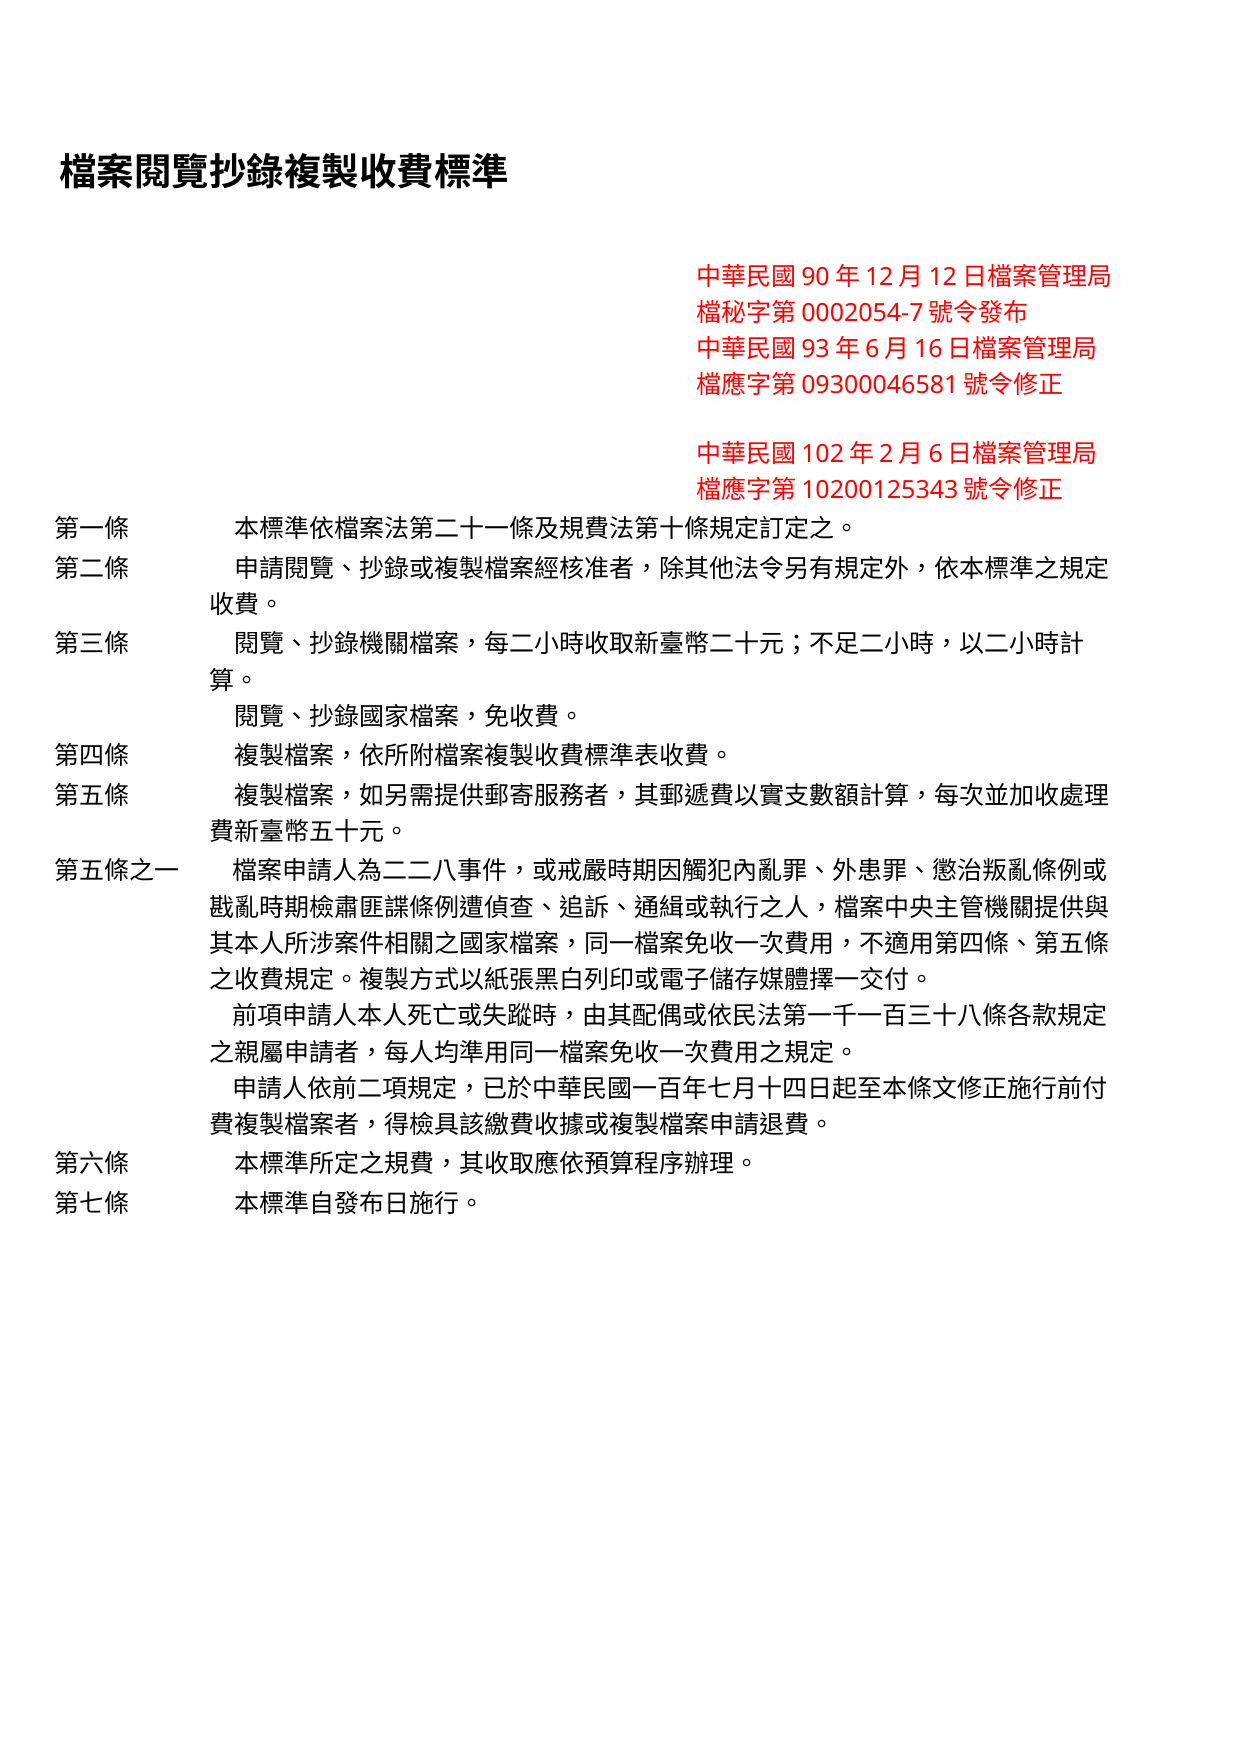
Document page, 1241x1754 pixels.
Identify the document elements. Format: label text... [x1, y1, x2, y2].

table_cell 複製檔案，依所附檔案複製收費標準表收費。 [207, 734, 1122, 773]
table_cell 第三條 [53, 622, 207, 734]
table_cell 閱覽、抄錄機關檔案，每二小時收取新臺幣二十元；不足二小時，以二小時計算。 閱覽、抄錄國家檔案，免收費。 [207, 622, 1122, 734]
table_cell 第五條之一 [53, 849, 207, 1142]
table_cell 第二條 [53, 547, 207, 622]
table_cell 申請閱覽、抄錄或複製檔案經核准者，除其他法令另有規定外，依本標準之規定收費。 [207, 547, 1122, 622]
table_header 第一條 [53, 507, 207, 547]
table_cell 第五條 [53, 774, 207, 849]
table_header 本標準依檔案法第二十一條及規費法第十條規定訂定之。 [207, 507, 1122, 547]
table_header 中華民國90年12月12日檔案管理局檔秘字第0002054-7號令發布 中華民國93年6月16日檔案管理局檔應字第09300046581號令修正 [695, 225, 1122, 402]
table_cell 本標準自發布日施行。 [207, 1182, 1122, 1221]
table_cell 檔案申請人為二二八事件，或戒嚴時期因觸犯內亂罪、外患罪、懲治叛亂條例或戡亂時期檢肅匪諜條例遭偵查、追訴、通緝或執行之人，檔案中央主管機關提供與其本人所涉案件相關之國家檔案，同一檔案免收一次費用，不適用第四條、第五條之收費規定。複製方式以紙張黑白列印或電子儲存媒體擇一交付。 前項申請人本人死亡或失蹤時，由其配偶或依民法第一千一百三十八條各款規定之親屬申請者，每人均準用同一檔案免收一次費用之規定。 申請人依前二項規定，已於中華民國一百年七月十四日起至本條文修正施行前付費複製檔案者，得檢具該繳費收據或複製檔案申請退費。 [207, 849, 1122, 1142]
table_cell 中華民國102年2月6日檔案管理局檔應字第10200125343號令修正 [695, 403, 1122, 507]
table_cell 複製檔案，如另需提供郵寄服務者，其郵遞費以實支數額計算，每次並加收處理費新臺幣五十元。 [207, 774, 1122, 849]
table_cell 本標準所定之規費，其收取應依預算程序辦理。 [207, 1142, 1122, 1182]
table_cell 第七條 [53, 1182, 207, 1221]
subtitle 檔案閱覽抄錄複製收費標準 [59, 142, 1122, 196]
table_cell 第六條 [53, 1142, 207, 1182]
table_cell 第四條 [53, 734, 207, 773]
